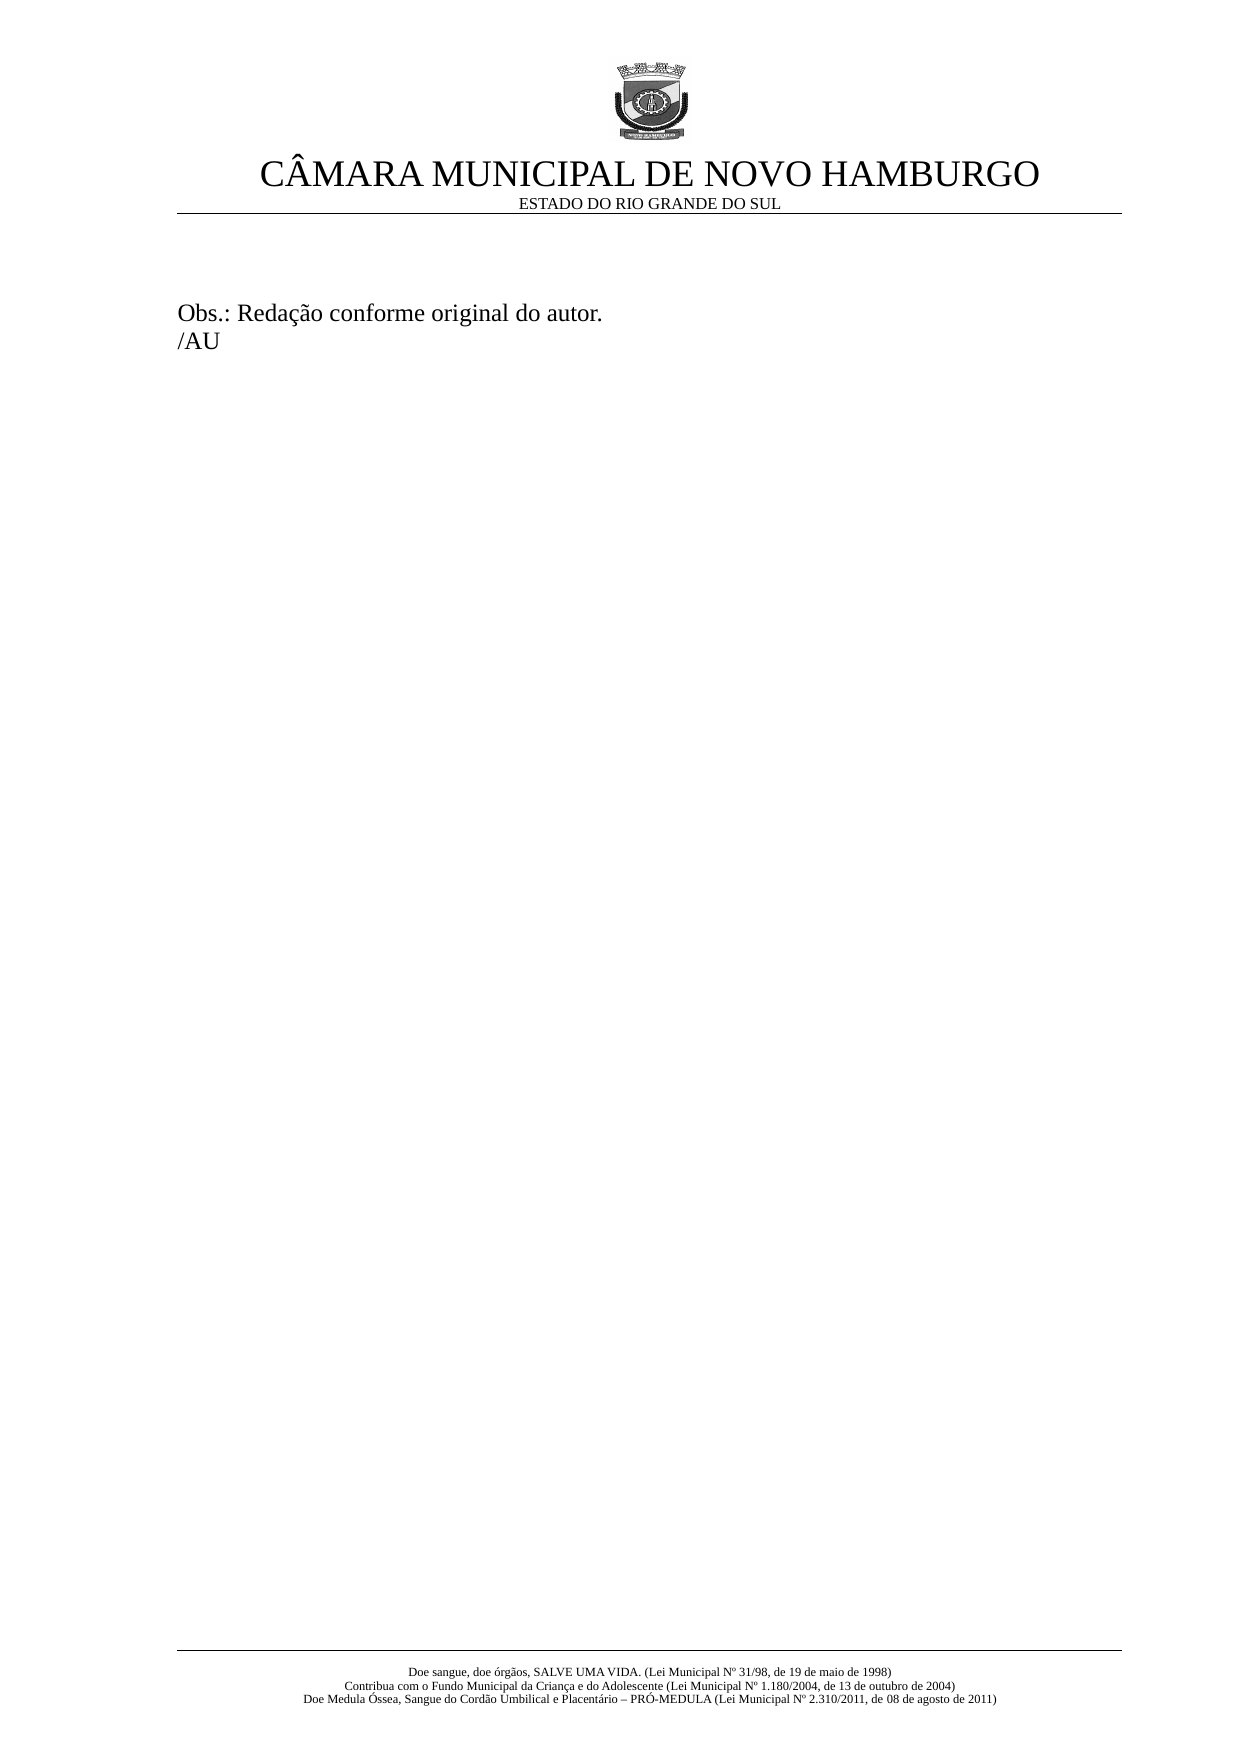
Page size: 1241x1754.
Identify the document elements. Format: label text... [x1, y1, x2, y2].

text /AU [177, 327, 1122, 354]
text Obs.: Redação conforme original do autor. [177, 299, 1122, 327]
